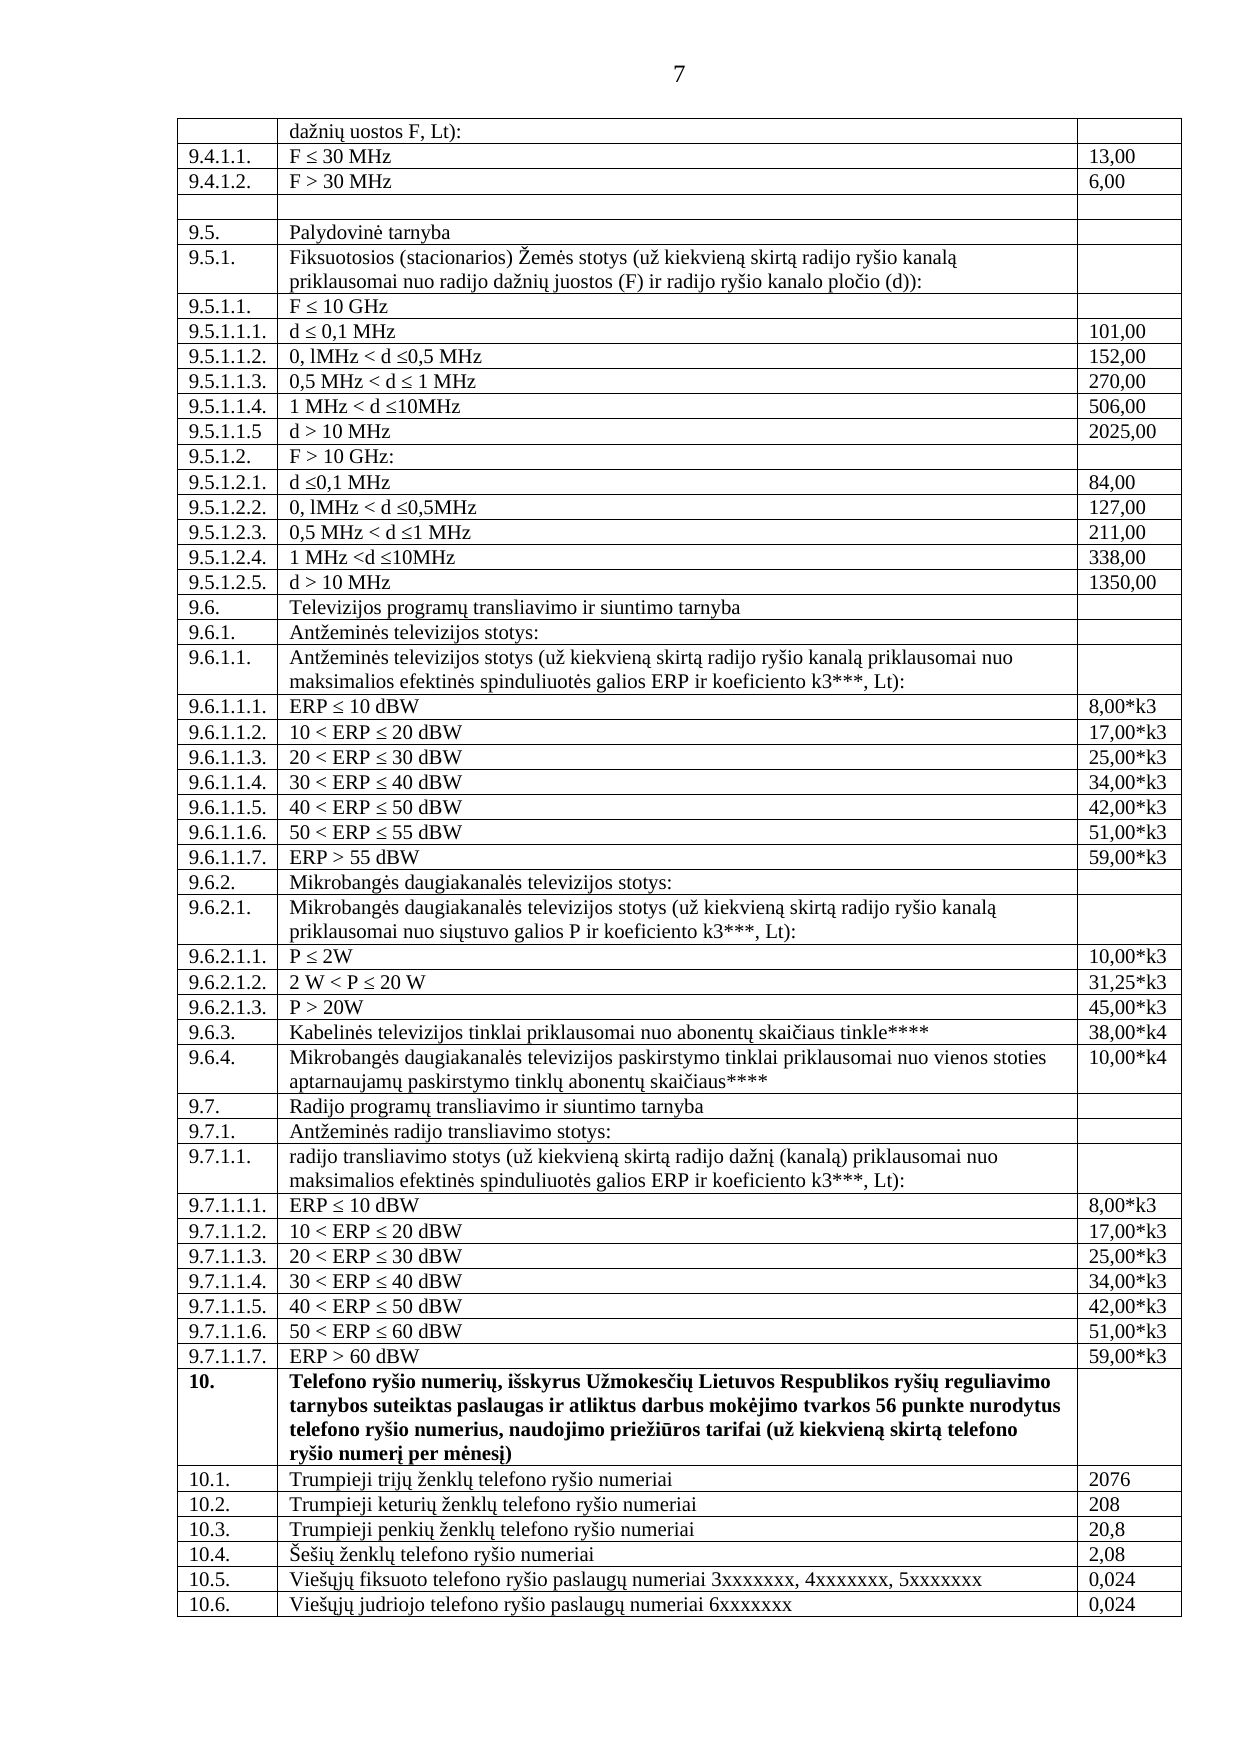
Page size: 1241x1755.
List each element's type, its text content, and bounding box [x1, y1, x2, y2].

table_cell 51,00*k3 [1078, 1319, 1181, 1343]
table_cell 1350,00 [1078, 570, 1181, 594]
table_cell 10. [178, 1369, 277, 1465]
table_cell 338,00 [1078, 545, 1181, 569]
table_cell F > 10 GHz: [278, 445, 1077, 468]
table_cell 9.4.1.1. [178, 144, 277, 168]
table_cell 2076 [1078, 1466, 1181, 1491]
table_cell 0,5 MHz < d ≤ 1 MHz [278, 369, 1077, 393]
table_cell 9.6.2.1.2. [178, 970, 277, 994]
table_cell 152,00 [1078, 344, 1181, 368]
table_cell 42,00*k3 [1078, 795, 1181, 819]
table_cell 9.6.1.1.4. [178, 770, 277, 794]
table_cell 9.6.2. [178, 870, 277, 894]
table_cell 127,00 [1078, 495, 1181, 519]
table_cell 34,00*k3 [1078, 770, 1181, 794]
table_cell [1078, 645, 1181, 693]
table_cell 6,00 [1078, 169, 1181, 193]
table_cell [1078, 220, 1181, 244]
table_cell 9.5.1.1.3. [178, 369, 277, 393]
table_cell F > 30 MHz [278, 169, 1077, 193]
table_cell 51,00*k3 [1078, 820, 1181, 844]
table_cell 42,00*k3 [1078, 1294, 1181, 1318]
table_cell 20 < ERP ≤ 30 dBW [278, 745, 1077, 769]
table_cell 9.5.1.1.2. [178, 344, 277, 368]
table_cell [1078, 294, 1181, 318]
table_cell P ≤ 2W [278, 945, 1077, 968]
table_cell 9.6.1.1.5. [178, 795, 277, 819]
table_cell F ≤ 30 MHz [278, 144, 1077, 168]
table_cell 270,00 [1078, 369, 1181, 393]
table_cell 25,00*k3 [1078, 745, 1181, 769]
table_cell [178, 119, 277, 143]
table_cell 25,00*k3 [1078, 1244, 1181, 1268]
table_cell 1 MHz <d ≤10MHz [278, 545, 1077, 569]
table_cell 0,024 [1078, 1592, 1181, 1616]
table_cell 8,00*k3 [1078, 695, 1181, 718]
table_cell 10.2. [178, 1492, 277, 1516]
table_cell 31,25*k3 [1078, 970, 1181, 994]
table_cell [1078, 595, 1181, 619]
table_cell d ≤ 0,1 MHz [278, 319, 1077, 343]
table_cell 10.1. [178, 1466, 277, 1491]
table_cell 9.5.1.1.5 [178, 419, 277, 443]
table_cell 9.5.1.2.5. [178, 570, 277, 594]
table_cell Kabelinės televizijos tinklai priklausomai nuo abonentų skaičiaus tinkle**** [278, 1020, 1077, 1044]
table_cell 0,5 MHz < d ≤1 MHz [278, 520, 1077, 544]
table_cell 9.5.1.1. [178, 294, 277, 318]
table_cell d ≤0,1 MHz [278, 470, 1077, 494]
table_cell [1078, 620, 1181, 644]
table_cell 2,08 [1078, 1542, 1181, 1566]
table_cell Trumpieji keturių ženklų telefono ryšio numeriai [278, 1492, 1077, 1516]
table_cell 9.7.1.1.7. [178, 1344, 277, 1368]
table_cell 211,00 [1078, 520, 1181, 544]
table_cell 0, lMHz < d ≤0,5 MHz [278, 344, 1077, 368]
table_cell Antžeminės televizijos stotys (už kiekvieną skirtą radijo ryšio kanalą priklausomai nuo maksimalios efektinės spinduliuotės galios ERP ir koeficiento k3***, Lt): [278, 645, 1077, 693]
table_cell 9.6.1.1.7. [178, 845, 277, 869]
table_cell Mikrobangės daugiakanalės televizijos stotys: [278, 870, 1077, 894]
table_cell radijo transliavimo stotys (už kiekvieną skirtą radijo dažnį (kanalą) priklausomai nuo maksimalios efektinės spinduliuotės galios ERP ir koeficiento k3***, Lt): [278, 1144, 1077, 1192]
table_cell 9.6.2.1.1. [178, 945, 277, 968]
table_cell 9.6.4. [178, 1045, 277, 1093]
table_cell 40 < ERP ≤ 50 dBW [278, 1294, 1077, 1318]
table_cell Telefono ryšio numerių, išskyrus Užmokesčių Lietuvos Respublikos ryšių reguliavimo tarnybos suteiktas paslaugas ir atliktus darbus mokėjimo tvarkos 56 punkte nurodytus telefono ryšio numerius, naudojimo priežiūros tarifai (už kiekvieną skirtą telefono ryšio numerį per mėnesį) [278, 1369, 1077, 1465]
table_cell 9.6.1. [178, 620, 277, 644]
table_cell Viešųjų judriojo telefono ryšio paslaugų numeriai 6xxxxxxx [278, 1592, 1077, 1616]
table_cell 9.6.3. [178, 1020, 277, 1044]
table_cell Mikrobangės daugiakanalės televizijos stotys (už kiekvieną skirtą radijo ryšio kanalą priklausomai nuo siųstuvo galios P ir koeficiento k3***, Lt): [278, 895, 1077, 943]
table_cell 59,00*k3 [1078, 1344, 1181, 1368]
table_cell ERP ≤ 10 dBW [278, 1194, 1077, 1217]
table_cell F ≤ 10 GHz [278, 294, 1077, 318]
table_cell 10.4. [178, 1542, 277, 1566]
table_cell 50 < ERP ≤ 55 dBW [278, 820, 1077, 844]
table_cell 9.5.1.2. [178, 445, 277, 468]
table_cell 9.7.1.1.4. [178, 1269, 277, 1293]
table_cell [1078, 1119, 1181, 1143]
table_cell 9.5. [178, 220, 277, 244]
table_cell 9.7.1.1.3. [178, 1244, 277, 1268]
table_cell [1078, 870, 1181, 894]
table_cell Televizijos programų transliavimo ir siuntimo tarnyba [278, 595, 1077, 619]
table_cell 38,00*k4 [1078, 1020, 1181, 1044]
table_cell 2025,00 [1078, 419, 1181, 443]
table_cell 17,00*k3 [1078, 720, 1181, 744]
table_cell [1078, 119, 1181, 143]
table_cell 0, lMHz < d ≤0,5MHz [278, 495, 1077, 519]
table_cell 30 < ERP ≤ 40 dBW [278, 1269, 1077, 1293]
table_cell 34,00*k3 [1078, 1269, 1181, 1293]
table_cell Antžeminės radijo transliavimo stotys: [278, 1119, 1077, 1143]
table_cell 2 W < P ≤ 20 W [278, 970, 1077, 994]
table_cell 9.6.1.1.6. [178, 820, 277, 844]
table_cell Trumpieji trijų ženklų telefono ryšio numeriai [278, 1466, 1077, 1491]
table_cell Trumpieji penkių ženklų telefono ryšio numeriai [278, 1517, 1077, 1541]
table_cell 59,00*k3 [1078, 845, 1181, 869]
table_cell 9.6.1.1.1. [178, 695, 277, 718]
table_cell 10.6. [178, 1592, 277, 1616]
table_cell Fiksuotosios (stacionarios) Žemės stotys (už kiekvieną skirtą radijo ryšio kanalą priklausomai nuo radijo dažnių juostos (F) ir radijo ryšio kanalo pločio (d)): [278, 245, 1077, 293]
table_cell dažnių uostos F, Lt): [278, 119, 1077, 143]
table_cell Mikrobangės daugiakanalės televizijos paskirstymo tinklai priklausomai nuo vienos stoties aptarnaujamų paskirstymo tinklų abonentų skaičiaus**** [278, 1045, 1077, 1093]
table_cell 45,00*k3 [1078, 995, 1181, 1019]
table_cell 10,00*k4 [1078, 1045, 1181, 1093]
table_cell 506,00 [1078, 394, 1181, 418]
table_cell [1078, 195, 1181, 218]
table_cell 20 < ERP ≤ 30 dBW [278, 1244, 1077, 1268]
table_cell 9.6.1.1.2. [178, 720, 277, 744]
table_cell 9.4.1.2. [178, 169, 277, 193]
table_cell 101,00 [1078, 319, 1181, 343]
table_cell Palydovinė tarnyba [278, 220, 1077, 244]
table_cell 9.6.2.1.3. [178, 995, 277, 1019]
table_cell 20,8 [1078, 1517, 1181, 1541]
table_cell 9.5.1.2.2. [178, 495, 277, 519]
table_cell 30 < ERP ≤ 40 dBW [278, 770, 1077, 794]
table_cell Radijo programų transliavimo ir siuntimo tarnyba [278, 1094, 1077, 1118]
table_cell [1078, 1369, 1181, 1465]
table_cell Antžeminės televizijos stotys: [278, 620, 1077, 644]
table_cell [1078, 245, 1181, 293]
table_cell Viešųjų fiksuoto telefono ryšio paslaugų numeriai 3xxxxxxx, 4xxxxxxx, 5xxxxxxx [278, 1567, 1077, 1591]
table_cell 40 < ERP ≤ 50 dBW [278, 795, 1077, 819]
table_cell 0,024 [1078, 1567, 1181, 1591]
table_cell ERP ≤ 10 dBW [278, 695, 1077, 718]
table_cell 208 [1078, 1492, 1181, 1516]
table_cell 13,00 [1078, 144, 1181, 168]
table_cell 8,00*k3 [1078, 1194, 1181, 1217]
table_cell [1078, 1144, 1181, 1192]
table_cell d > 10 MHz [278, 570, 1077, 594]
table_cell P > 20W [278, 995, 1077, 1019]
table_cell 1 MHz < d ≤10MHz [278, 394, 1077, 418]
table_cell 9.6.1.1.3. [178, 745, 277, 769]
table_cell 9.7.1.1. [178, 1144, 277, 1192]
table_cell 9.6.2.1. [178, 895, 277, 943]
table_cell [1078, 445, 1181, 468]
table_cell 10 < ERP ≤ 20 dBW [278, 1219, 1077, 1243]
table_cell 50 < ERP ≤ 60 dBW [278, 1319, 1077, 1343]
table_cell 9.5.1.1.1. [178, 319, 277, 343]
table_cell 9.5.1.2.4. [178, 545, 277, 569]
table_cell 9.7.1.1.2. [178, 1219, 277, 1243]
table_cell 9.7.1.1.6. [178, 1319, 277, 1343]
table_cell 10.5. [178, 1567, 277, 1591]
table_cell 9.5.1.2.1. [178, 470, 277, 494]
table_cell [1078, 1094, 1181, 1118]
table_cell 9.5.1.1.4. [178, 394, 277, 418]
table_cell [178, 195, 277, 218]
table_cell 9.5.1. [178, 245, 277, 293]
table_cell 9.6.1.1. [178, 645, 277, 693]
table_cell 9.5.1.2.3. [178, 520, 277, 544]
table_cell d > 10 MHz [278, 419, 1077, 443]
table_cell 9.7.1. [178, 1119, 277, 1143]
table_cell 17,00*k3 [1078, 1219, 1181, 1243]
table_cell 9.7.1.1.1. [178, 1194, 277, 1217]
table_cell [1078, 895, 1181, 943]
table_cell [278, 195, 1077, 218]
table_cell 9.7.1.1.5. [178, 1294, 277, 1318]
table_cell 10,00*k3 [1078, 945, 1181, 968]
table_cell 9.6. [178, 595, 277, 619]
table_cell 10.3. [178, 1517, 277, 1541]
table_cell ERP > 60 dBW [278, 1344, 1077, 1368]
table_cell 9.7. [178, 1094, 277, 1118]
table_cell 84,00 [1078, 470, 1181, 494]
table_cell 10 < ERP ≤ 20 dBW [278, 720, 1077, 744]
table_cell ERP > 55 dBW [278, 845, 1077, 869]
table_cell Šešių ženklų telefono ryšio numeriai [278, 1542, 1077, 1566]
